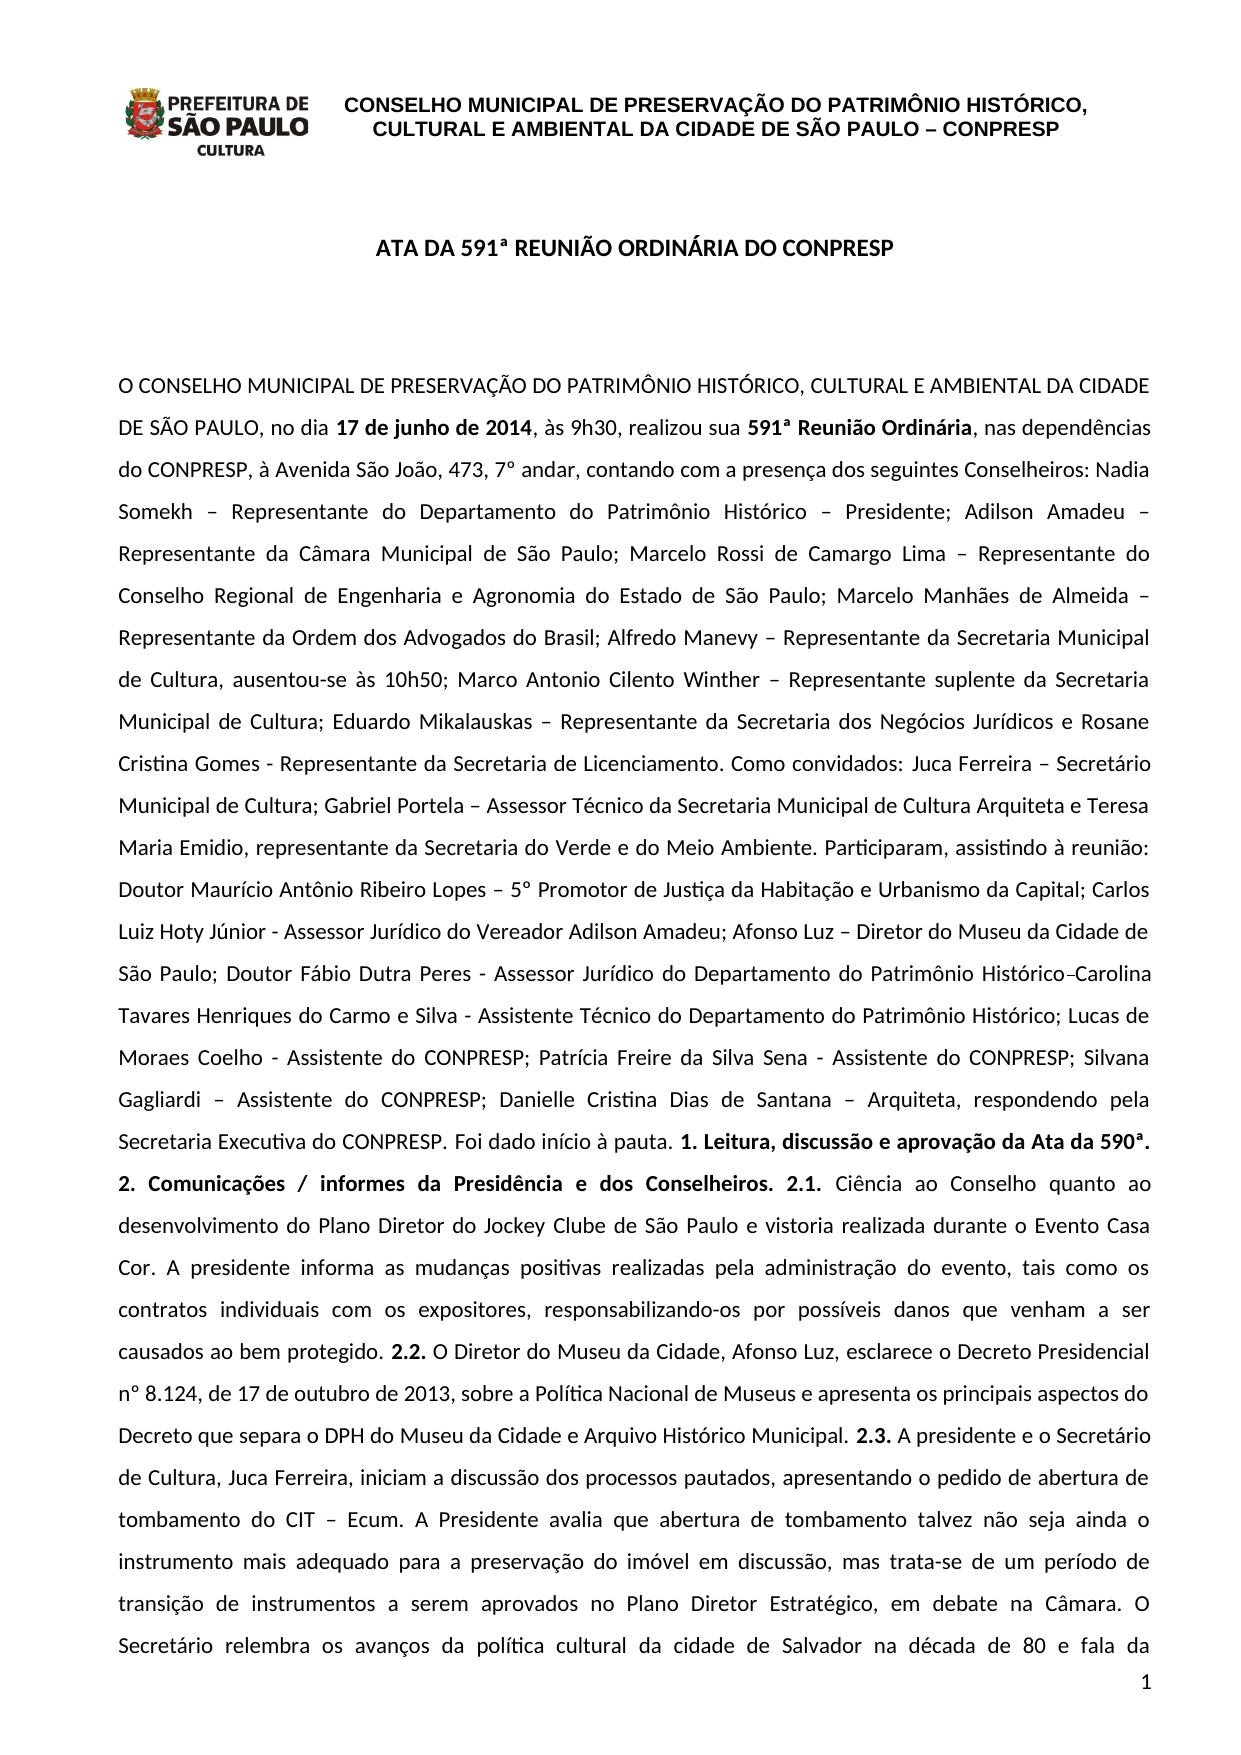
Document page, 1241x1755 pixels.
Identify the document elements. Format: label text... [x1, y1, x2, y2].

text O CONSELHO MUNICIPAL DE PRESERVAÇÃO DO PATRIMÔNIO HISTÓRICO, CULTURAL E AMBIENTAL DA CIDADE DE SÃO PAULO, no dia 17 de junho de 2014, às 9h30, realizou sua 591ª Reunião Ordinária, nas dependências do CONPRESP, à Avenida São João, 473, 7º andar, contando com a presença dos seguintes Conselheiros: Nadia Somekh – Representante do Departamento do Patrimônio Histórico – Presidente; Adilson Amadeu – Representante da Câmara Municipal de São Paulo; Marcelo Rossi de Camargo Lima – Representante do Conselho Regional de Engenharia e Agronomia do Estado de São Paulo; Marcelo Manhães de Almeida – Representante da Ordem dos Advogados do Brasil; Alfredo Manevy – Representante da Secretaria Municipal de Cultura, ausentou-se às 10h50; Marco Antonio Cilento Winther – Representante suplente da Secretaria Municipal de Cultura; Eduardo Mikalauskas – Representante da Secretaria dos Negócios Jurídicos e Rosane Cristina Gomes - Representante da Secretaria de Licenciamento. Como convidados: Juca Ferreira – Secretário Municipal de Cultura; Gabriel Portela – Assessor Técnico da Secretaria Municipal de Cultura Arquiteta e Teresa Maria Emidio, representante da Secretaria do Verde e do Meio Ambiente. Participaram, assistindo à reunião: Doutor Maurício Antônio Ribeiro Lopes – 5º Promotor de Justiça da Habitação e Urbanismo da Capital; Carlos Luiz Hoty Júnior - Assessor Jurídico do Vereador Adilson Amadeu; Afonso Luz – Diretor do Museu da Cidade de São Paulo; Doutor Fábio Dutra Peres - Assessor Jurídico do Departamento do Patrimônio Histórico Carolina Tavares Henriques do Carmo e Silva - Assistente Técnico do Departamento do Patrimônio Histórico; Lucas de Moraes Coelho - Assistente do CONPRESP; Patrícia Freire da Silva Sena - Assistente do CONPRESP; Silvana Gagliardi – Assistente do CONPRESP; Danielle Cristina Dias de Santana – Arquiteta, respondendo pela Secretaria Executiva do CONPRESP. Foi dado início à pauta. 1. Leitura, discussão e aprovação da Ata da 590ª. 2. Comunicações / informes da Presidência e dos Conselheiros. 2.1. Ciência ao Conselho quanto ao desenvolvimento do Plano Diretor do Jockey Clube de São Paulo e vistoria realizada durante o Evento Casa Cor. A presidente informa as mudanças positivas realizadas pela administração do evento, tais como os contratos individuais com os expositores, responsabilizando-os por possíveis danos que venham a ser causados ao bem protegido. 2.2. O Diretor do Museu da Cidade, Afonso Luz, esclarece o Decreto Presidencial nº 8.124, de 17 de outubro de 2013, sobre a Política Nacional de Museus e apresenta os principais aspectos do Decreto que separa o DPH do Museu da Cidade e Arquivo Histórico Municipal. 2.3. A presidente e o Secretário de Cultura, Juca Ferreira, iniciam a discussão dos processos pautados, apresentando o pedido de abertura de tombamento do CIT – Ecum. A Presidente avalia que abertura de tombamento talvez não seja ainda o instrumento mais adequado para a preservação do imóvel em discussão, mas trata-se de um período de transição de instrumentos a serem aprovados no Plano Diretor Estratégico, em debate na Câmara. O Secretário relembra os avanços da política cultural da cidade de Salvador na década de 80 e fala da [118, 372, 1152, 1659]
text ATA DA 591ª REUNIÃO ORDINÁRIA DO CONPRESP [118, 232, 1152, 263]
